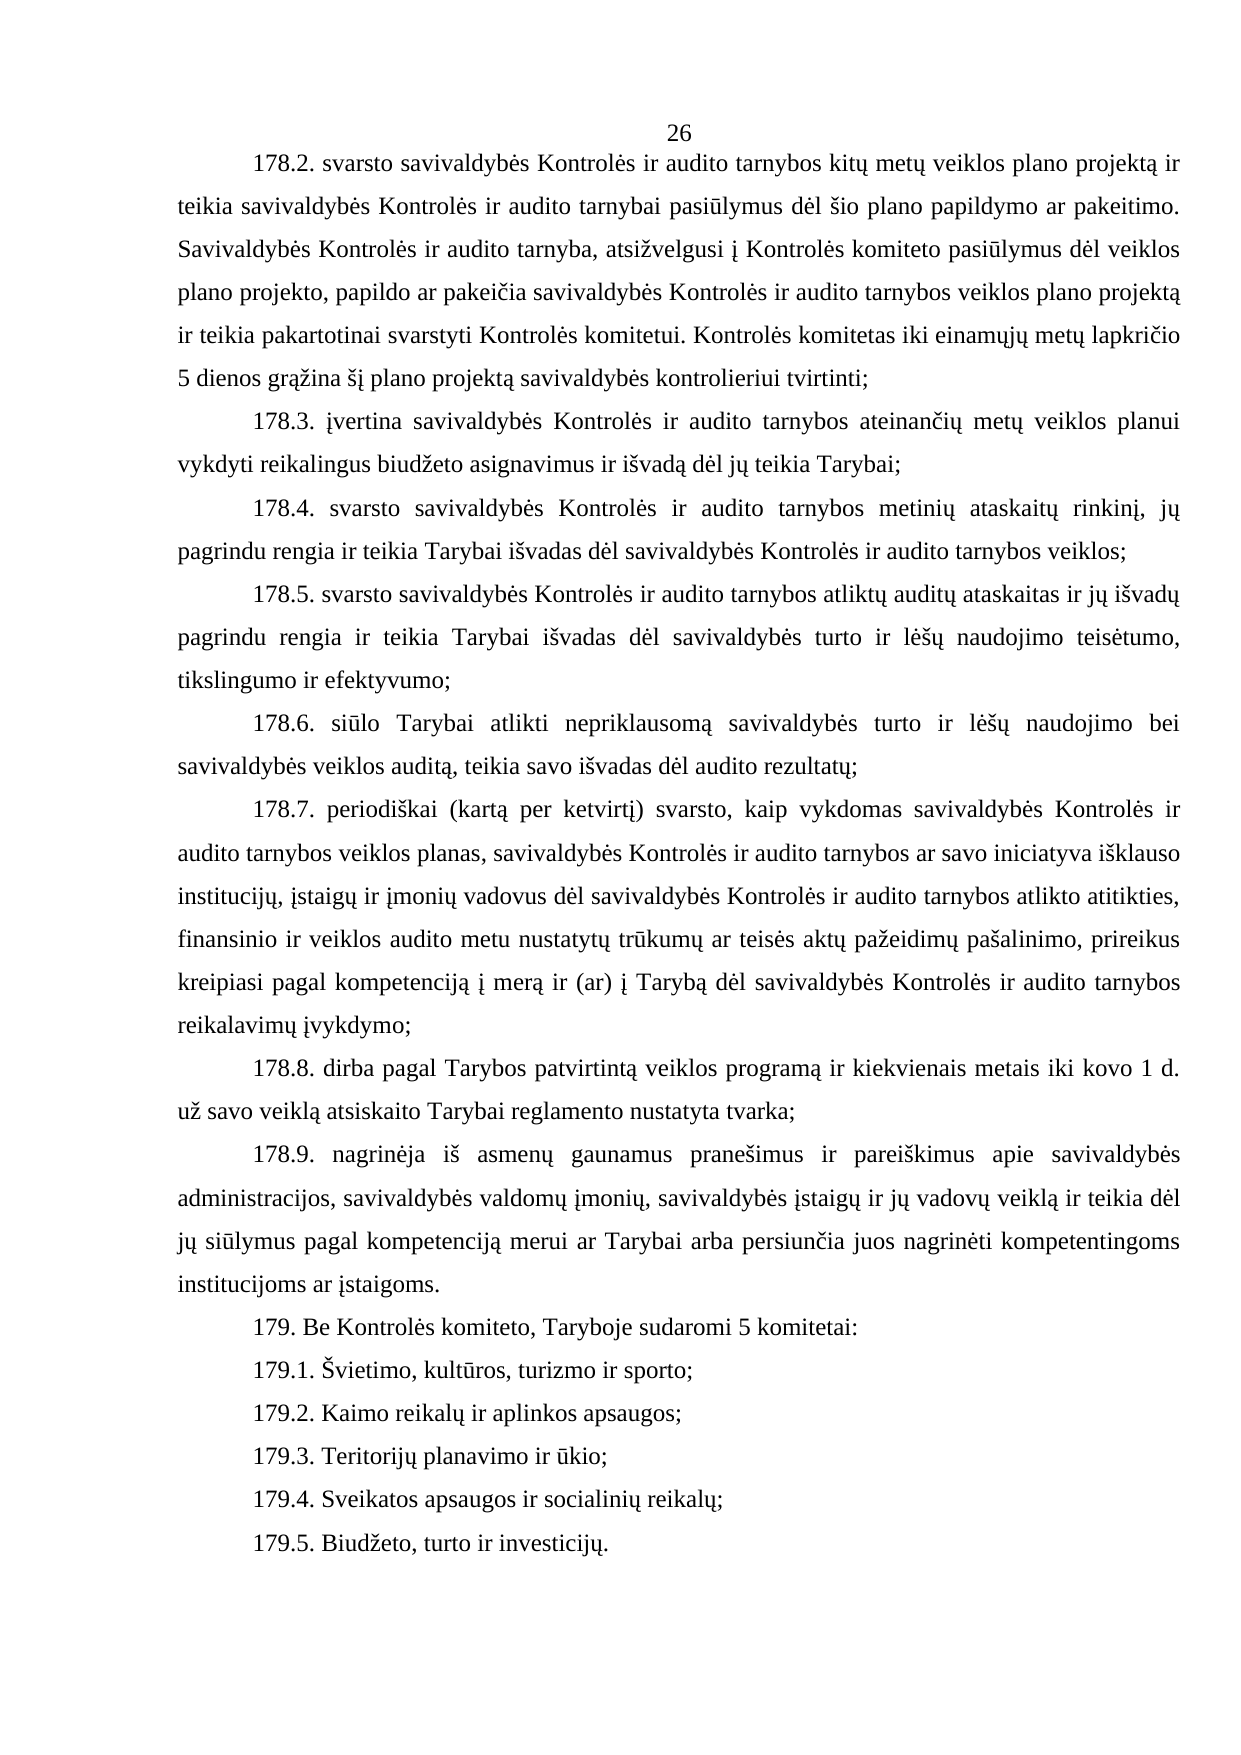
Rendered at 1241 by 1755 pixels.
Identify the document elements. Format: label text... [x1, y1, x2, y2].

text 179.1. Švietimo, kultūros, turizmo ir sporto; [177, 1355, 1181, 1384]
text 178.8. dirba pagal Tarybos patvirtintą veiklos programą ir kiekvienais metais iki kovo 1 d. už savo veiklą atsiskaito Tarybai reglamento nustatyta tvarka; [177, 1053, 1181, 1125]
text 179.3. Teritorijų planavimo ir ūkio; [177, 1441, 1181, 1470]
text 178.7. periodiškai (kartą per ketvirtį) svarsto, kaip vykdomas savivaldybės Kontrolės ir audito tarnybos veiklos planas, savivaldybės Kontrolės ir audito tarnybos ar savo iniciatyva išklauso institucijų, įstaigų ir įmonių vadovus dėl savivaldybės Kontrolės ir audito tarnybos atlikto atitikties, finansinio ir veiklos audito metu nustatytų trūkumų ar teisės aktų pažeidimų pašalinimo, prireikus kreipiasi pagal kompetenciją į merą ir (ar) į Tarybą dėl savivaldybės Kontrolės ir audito tarnybos reikalavimų įvykdymo; [177, 794, 1181, 1039]
text 179.5. Biudžeto, turto ir investicijų. [177, 1528, 1181, 1556]
text 179.2. Kaimo reikalų ir aplinkos apsaugos; [177, 1398, 1181, 1427]
text 178.9. nagrinėja iš asmenų gaunamus pranešimus ir pareiškimus apie savivaldybės administracijos, savivaldybės valdomų įmonių, savivaldybės įstaigų ir jų vadovų veiklą ir teikia dėl jų siūlymus pagal kompetenciją merui ar Tarybai arba persiunčia juos nagrinėti kompetentingoms institucijoms ar įstaigoms. [177, 1139, 1181, 1298]
text 178.2. svarsto savivaldybės Kontrolės ir audito tarnybos kitų metų veiklos plano projektą ir teikia savivaldybės Kontrolės ir audito tarnybai pasiūlymus dėl šio plano papildymo ar pakeitimo. Savivaldybės Kontrolės ir audito tarnyba, atsižvelgusi į Kontrolės komiteto pasiūlymus dėl veiklos plano projekto, papildo ar pakeičia savivaldybės Kontrolės ir audito tarnybos veiklos plano projektą ir teikia pakartotinai svarstyti Kontrolės komitetui. Kontrolės komitetas iki einamųjų metų lapkričio 5 dienos grąžina šį plano projektą savivaldybės kontrolieriui tvirtinti; [177, 148, 1181, 392]
text 179.4. Sveikatos apsaugos ir socialinių reikalų; [177, 1484, 1181, 1513]
text 179. Be Kontrolės komiteto, Taryboje sudaromi 5 komitetai: [177, 1312, 1181, 1341]
text 178.4. svarsto savivaldybės Kontrolės ir audito tarnybos metinių ataskaitų rinkinį, jų pagrindu rengia ir teikia Tarybai išvadas dėl savivaldybės Kontrolės ir audito tarnybos veiklos; [177, 493, 1181, 564]
text 178.5. svarsto savivaldybės Kontrolės ir audito tarnybos atliktų auditų ataskaitas ir jų išvadų pagrindu rengia ir teikia Tarybai išvadas dėl savivaldybės turto ir lėšų naudojimo teisėtumo, tikslingumo ir efektyvumo; [177, 579, 1181, 694]
text 178.6. siūlo Tarybai atlikti nepriklausomą savivaldybės turto ir lėšų naudojimo bei savivaldybės veiklos auditą, teikia savo išvadas dėl audito rezultatų; [177, 708, 1181, 780]
text 178.3. įvertina savivaldybės Kontrolės ir audito tarnybos ateinančių metų veiklos planui vykdyti reikalingus biudžeto asignavimus ir išvadą dėl jų teikia Tarybai; [177, 406, 1181, 478]
